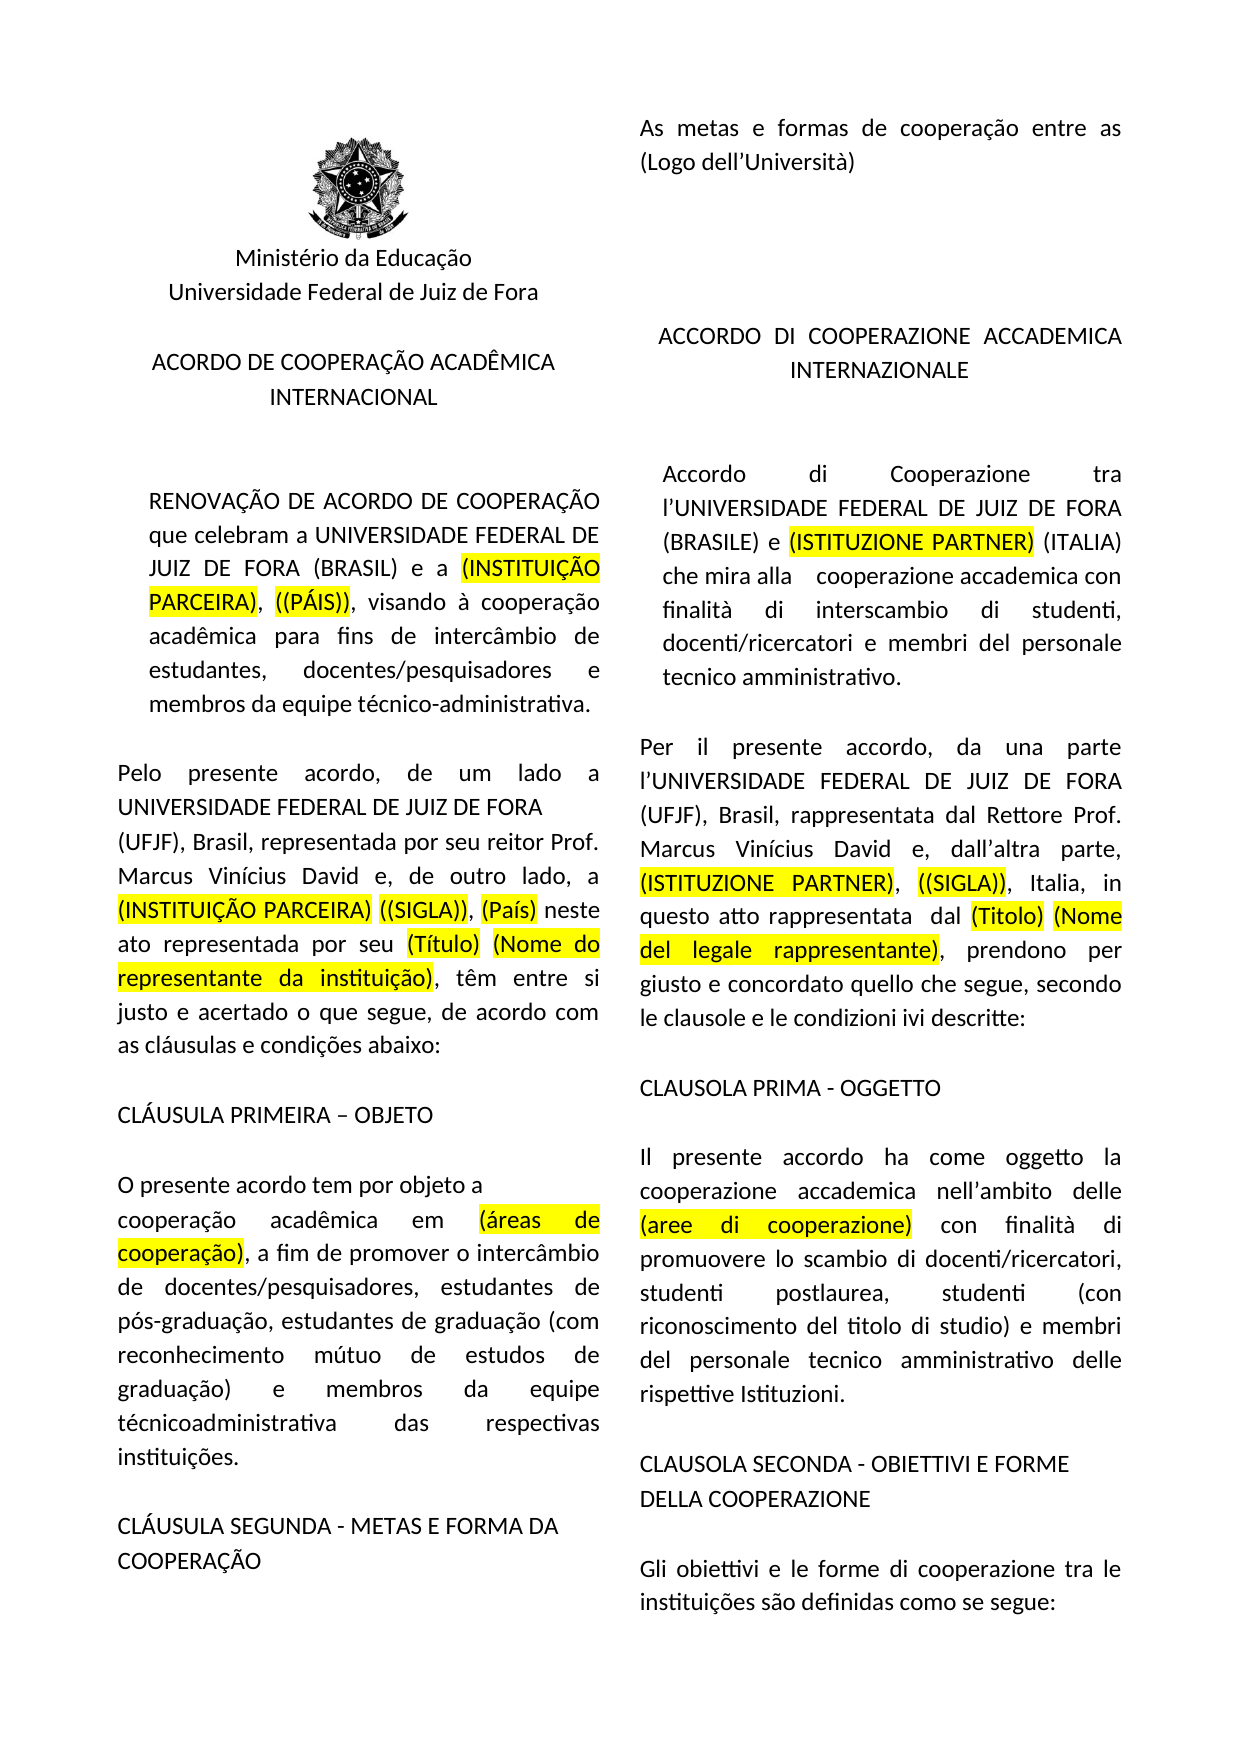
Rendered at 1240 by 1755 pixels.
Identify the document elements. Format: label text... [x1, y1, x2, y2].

text RENOVAÇÃO DE ACORDO DE COOPERAÇÃO que celebram a UNIVERSIDADE FEDERAL DE JUIZ DE FORA (BRASIL) e a (INSTITUIÇÃO PARCEIRA), ((PÁIS)), visando à cooperação acadêmica para fins de intercâmbio de estudantes, docentes/pesquisadores e membros da equipe técnico-administrativa. [148, 485, 600, 718]
text INTERNACIONAL [118, 381, 594, 411]
text Accordo di Cooperazione tra l’UNIVERSIDADE FEDERAL DE JUIZ DE FORA (BRASILE) e (ISTITUZIONE PARTNER) (ITALIA) che mira alla cooperazione accademica con finalità di interscambio di studenti, docenti/ricercatori e membri del personale tecnico amministrativo. [662, 458, 1122, 692]
text As metas e formas de cooperação entre as (Logo dell’Università) [639, 112, 1122, 177]
text Ministério da Educação [118, 242, 594, 272]
text Gli obiettivi e le forme di cooperazione tra le instituições são definidas como se segue: [639, 1553, 1122, 1617]
text CLAUSOLA SECONDA - OBIETTIVI E FORME [639, 1448, 1122, 1478]
text cooperação acadêmica em (áreas de cooperação), a fim de promover o intercâmbio de docentes/pesquisadores, estudantes de pós-graduação, estudantes de graduação (com reconhecimento mútuo de estudos de graduação) e membros da equipe técnicoadministrativa das respectivas instituições. [117, 1204, 600, 1471]
text Per il presente accordo, da una parte l’UNIVERSIDADE FEDERAL DE JUIZ DE FORA (UFJF), Brasil, rappresentata dal Rettore Prof. Marcus Vinícius David e, dall’altra parte, (ISTITUZIONE PARTNER), ((SIGLA)), Italia, in questo atto rappresentata dal (Titolo) (Nome del legale rappresentante), prendono per giusto e concordato quello che segue, secondo le clausole e le condizioni ivi descritte: [639, 731, 1122, 1033]
text Pelo presente acordo, de um lado a UNIVERSIDADE FEDERAL DE JUIZ DE FORA [117, 758, 600, 822]
text (UFJF), Brasil, representada por seu reitor Prof. Marcus Vinícius David e, de outro lado, a (INSTITUIÇÃO PARCEIRA) ((SIGLA)), (País) neste ato representada por seu (Título) (Nome do representante da instituição), têm entre si justo e acertado o que segue, de acordo com as cláusulas e condições abaixo: [117, 826, 600, 1060]
text CLAUSOLA PRIMA - OGGETTO [639, 1072, 1122, 1102]
text O presente acordo tem por objeto a [117, 1169, 600, 1199]
text DELLA COOPERAZIONE [639, 1483, 1122, 1513]
text COOPERAÇÃO [117, 1545, 600, 1576]
text CLÁUSULA SEGUNDA - METAS E FORMA DA [117, 1510, 600, 1541]
text Universidade Federal de Juiz de Fora [118, 276, 595, 307]
text ACCORDO DI COOPERAZIONE ACCADEMICA INTERNAZIONALE [658, 320, 1122, 384]
text ACORDO DE COOPERAÇÃO ACADÊMICA [118, 346, 594, 376]
text CLÁUSULA PRIMEIRA – OBJETO [117, 1099, 600, 1129]
text Il presente accordo ha come oggetto la cooperazione accademica nell’ambito delle (aree di cooperazione) con finalità di promuovere lo scambio di docenti/ricercatori, studenti postlaurea, studenti (con riconoscimento del titolo di studio) e membri del personale tecnico amministrativo delle rispettive Istituzioni. [639, 1141, 1122, 1409]
